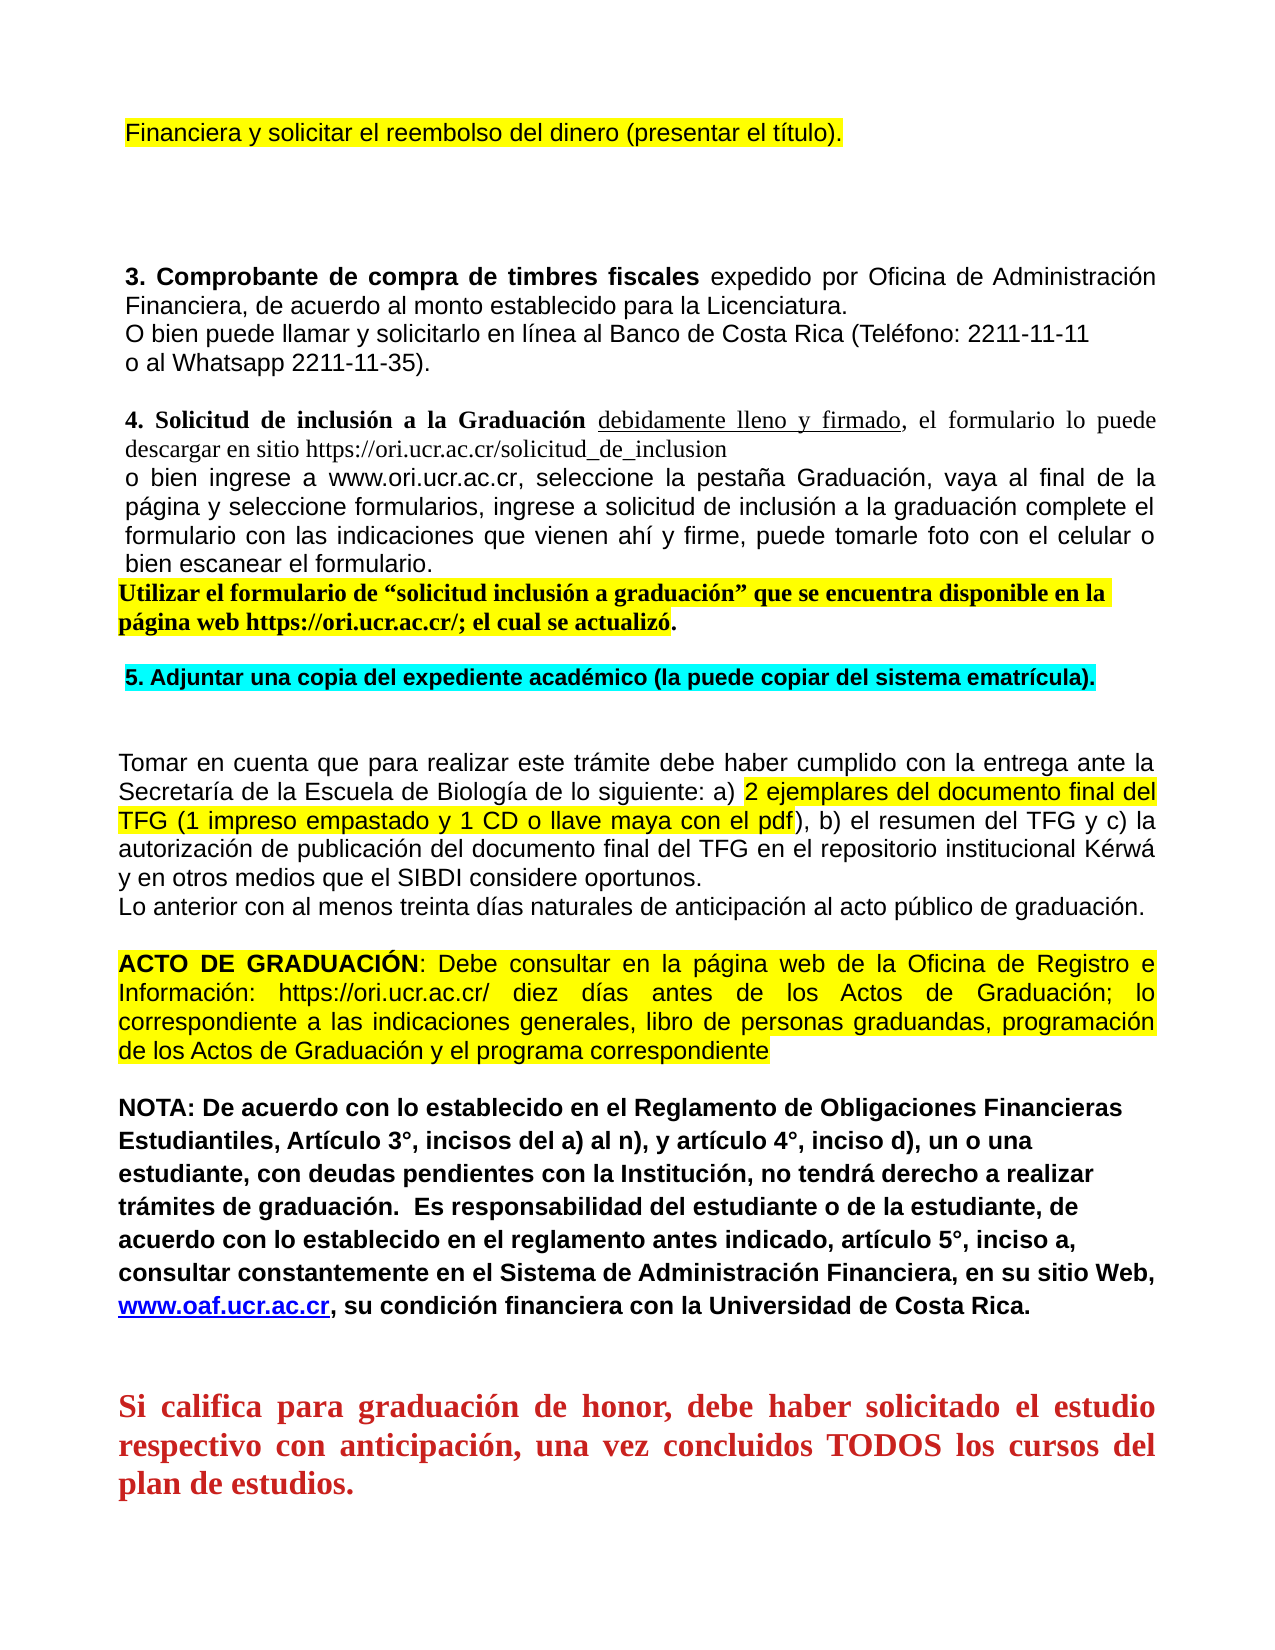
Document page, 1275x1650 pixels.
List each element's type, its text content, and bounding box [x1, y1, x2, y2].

text Lo anterior con al menos treinta días naturales de anticipación al acto público de graduación. [118, 892, 1157, 921]
text ACTO DE GRADUACIÓN: Debe consultar en la página web de la Oficina de Registro e Información: https://ori.ucr.ac.cr/ diez días antes de los Actos de Graduación; lo correspondiente a las indicaciones generales, libro de personas graduandas, programación de los Actos de Graduación y el programa correspondiente [118, 949, 1157, 1064]
text 3. Comprobante de compra de timbres fiscales expedido por Oficina de Administración Financiera, de acuerdo al monto establecido para la Licenciatura. [125, 262, 1157, 319]
text Financiera y solicitar el reembolso del dinero (presentar el título). [125, 118, 1157, 147]
text o bien ingrese a www.ori.ucr.ac.cr, seleccione la pestaña Graduación, vaya al final de la página y seleccione formularios, ingrese a solicitud de inclusión a la graduación complete el formulario con las indicaciones que vienen ahí y firme, puede tomarle foto con el celular o bien escanear el formulario. [125, 463, 1157, 578]
text 5. Adjuntar una copia del expediente académico (la puede copiar del sistema ematrícula). [125, 664, 1157, 691]
text o al Whatsapp 2211-11-35). [125, 348, 1157, 377]
text Si califica para graduación de honor, debe haber solicitado el estudio respectivo con anticipación, una vez concluidos TODOS los cursos del plan de estudios. [118, 1387, 1157, 1502]
text NOTA: De acuerdo con lo establecido en el Reglamento de Obligaciones Financieras Estudiantiles, Artículo 3°, incisos del a) al n), y artículo 4°, inciso d), un o una estudiante, con deudas pendientes con la Institución, no tendrá derecho a realizar trámites de graduación. Es responsabilidad del estudiante o de la estudiante, de acuerdo con lo establecido en el reglamento antes indicado, artículo 5°, inciso a, consultar constantemente en el Sistema de Administración Financiera, en su sitio Web, www.oaf.ucr.ac.cr, su condición financiera con la Universidad de Costa Rica. [118, 1093, 1157, 1320]
text Tomar en cuenta que para realizar este trámite debe haber cumplido con la entrega ante la Secretaría de la Escuela de Biología de lo siguiente: a) 2 ejemplares del documento final del TFG (1 impreso empastado y 1 CD o llave maya con el pdf), b) el resumen del TFG y c) la autorización de publicación del documento final del TFG en el repositorio institucional Kérwá y en otros medios que el SIBDI considere oportunos. [118, 748, 1157, 892]
text O bien puede llamar y solicitarlo en línea al Banco de Costa Rica (Teléfono: 2211-11-11 [125, 319, 1157, 348]
text Utilizar el formulario de “solicitud inclusión a graduación” que se encuentra disponible en la página web https://ori.ucr.ac.cr/; el cual se actualizó. [118, 578, 1157, 636]
text 4. Solicitud de inclusión a la Graduación debidamente lleno y firmado, el formulario lo puede descargar en sitio https://ori.ucr.ac.cr/solicitud_de_inclusion [125, 406, 1157, 463]
